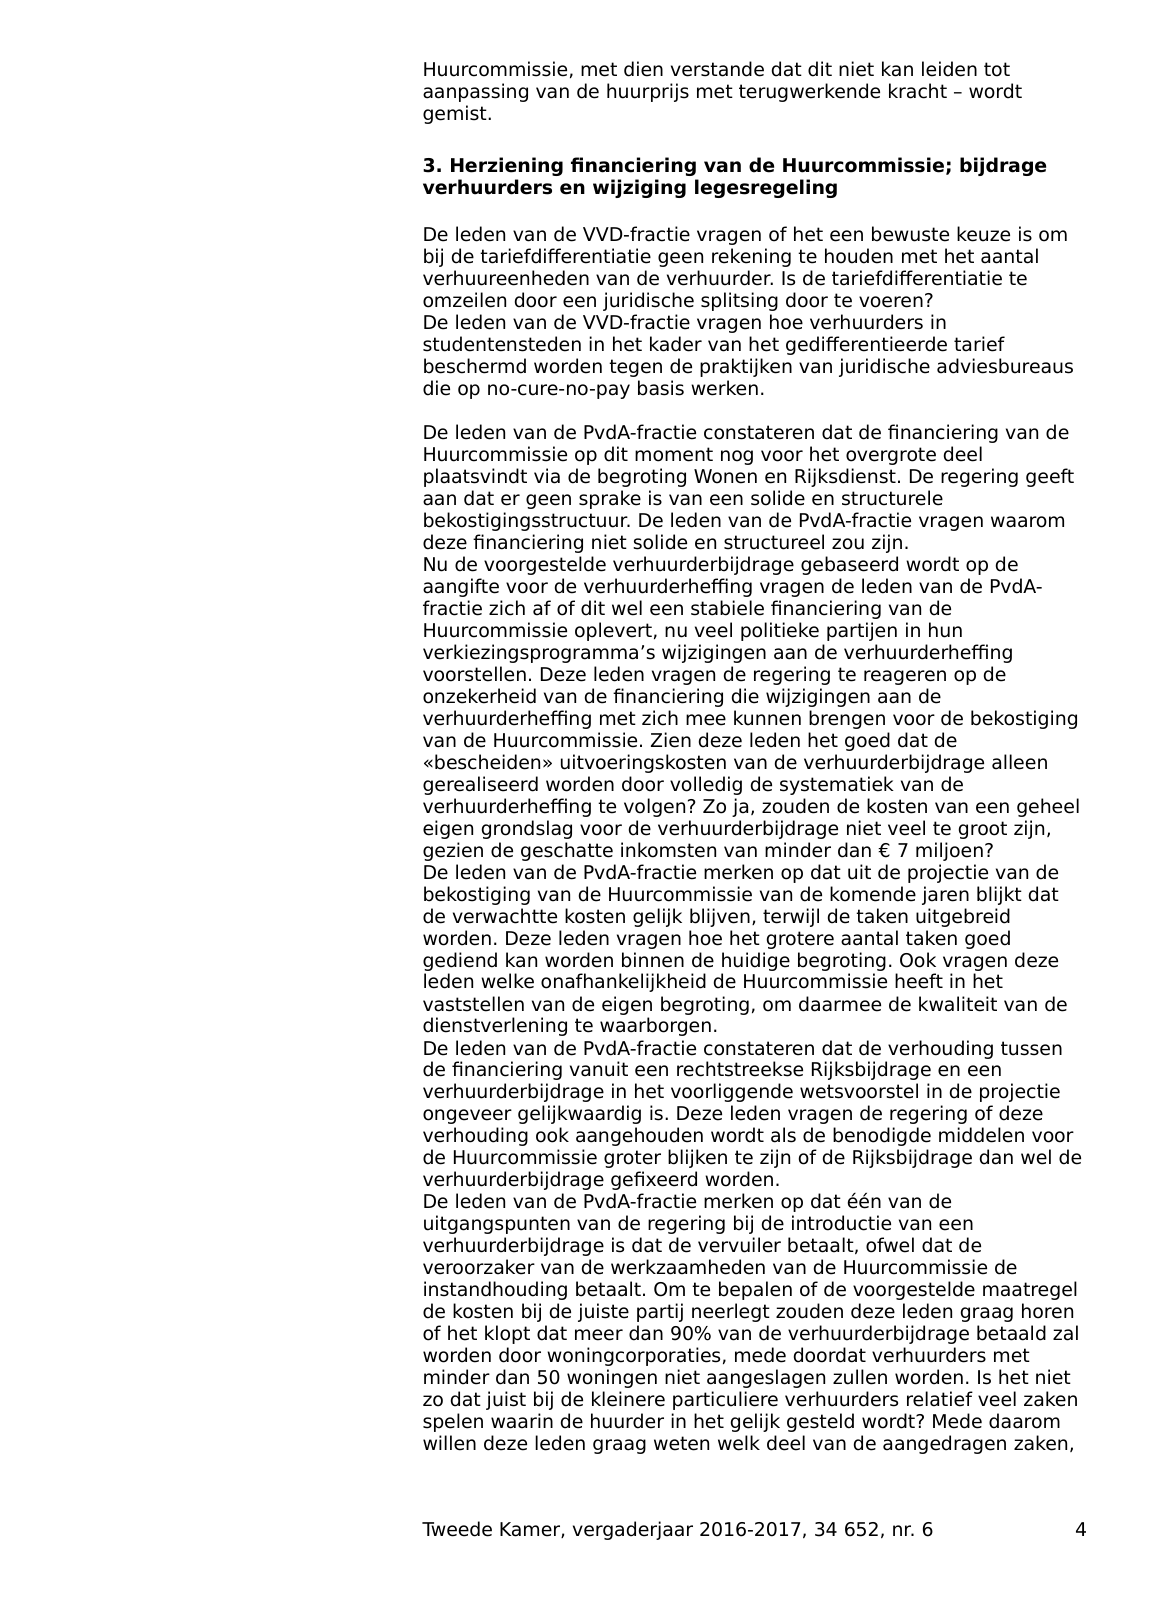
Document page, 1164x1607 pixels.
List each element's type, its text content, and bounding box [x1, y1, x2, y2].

text De leden van de PvdA-fractie merken op dat één van de uitgangspunten van de regering bij de introductie van een verhuurderbijdrage is dat de vervuiler betaalt, ofwel dat de veroorzaker van de werkzaamheden van de Huurcommissie de instandhouding betaalt. Om te bepalen of de voorgestelde maatregel de kosten bij de juiste partij neerlegt zouden deze leden graag horen of het klopt dat meer dan 90% van de verhuurderbijdrage betaald zal worden door woningcorporaties, mede doordat verhuurders met minder dan 50 woningen niet aangeslagen zullen worden. Is het niet zo dat juist bij de kleinere particuliere verhuurders relatief veel zaken spelen waarin de huurder in het gelijk gesteld wordt? Mede daarom willen deze leden graag weten welk deel van de aangedragen zaken, [422, 1191, 1087, 1455]
text De leden van de PvdA-fractie constateren dat de financiering van de Huurcommissie op dit moment nog voor het overgrote deel plaatsvindt via de begroting Wonen en Rijksdienst. De regering geeft aan dat er geen sprake is van een solide en structurele bekostigingsstructuur. De leden van de PvdA-fractie vragen waarom deze financiering niet solide en structureel zou zijn. [422, 422, 1087, 554]
text Nu de voorgestelde verhuurderbijdrage gebaseerd wordt op de aangifte voor de verhuurderheffing vragen de leden van de PvdA-fractie zich af of dit wel een stabiele financiering van de Huurcommissie oplevert, nu veel politieke partijen in hun verkiezingsprogramma’s wijzigingen aan de verhuurderheffing voorstellen. Deze leden vragen de regering te reageren op de onzekerheid van de financiering die wijzigingen aan de verhuurderheffing met zich mee kunnen brengen voor de bekostiging van de Huurcommissie. Zien deze leden het goed dat de «bescheiden» uitvoeringskosten van de verhuurderbijdrage alleen gerealiseerd worden door volledig de systematiek van de verhuurderheffing te volgen? Zo ja, zouden de kosten van een geheel eigen grondslag voor de verhuurderbijdrage niet veel te groot zijn, gezien de geschatte inkomsten van minder dan € 7 miljoen? [422, 554, 1087, 862]
text De leden van de VVD-fractie vragen of het een bewuste keuze is om bij de tariefdifferentiatie geen rekening te houden met het aantal verhuureenheden van de verhuurder. Is de tariefdifferentiatie te omzeilen door een juridische splitsing door te voeren? [422, 224, 1087, 312]
text De leden van de PvdA-fractie merken op dat uit de projectie van de bekostiging van de Huurcommissie van de komende jaren blijkt dat de verwachtte kosten gelijk blijven, terwijl de taken uitgebreid worden. Deze leden vragen hoe het grotere aantal taken goed gediend kan worden binnen de huidige begroting. Ook vragen deze leden welke onafhankelijkheid de Huurcommissie heeft in het vaststellen van de eigen begroting, om daarmee de kwaliteit van de dienstverlening te waarborgen. [422, 862, 1087, 1037]
text De leden van de VVD-fractie vragen hoe verhuurders in studentensteden in het kader van het gedifferentieerde tarief beschermd worden tegen de praktijken van juridische adviesbureaus die op no-cure-no-pay basis werken. [422, 312, 1087, 400]
text Huurcommissie, met dien verstande dat dit niet kan leiden tot aanpassing van de huurprijs met terugwerkende kracht – wordt gemist. [422, 59, 1087, 125]
text De leden van de PvdA-fractie constateren dat de verhouding tussen de financiering vanuit een rechtstreekse Rijksbijdrage en een verhuurderbijdrage in het voorliggende wetsvoorstel in de projectie ongeveer gelijkwaardig is. Deze leden vragen de regering of deze verhouding ook aangehouden wordt als de benodigde middelen voor de Huurcommissie groter blijken te zijn of de Rijksbijdrage dan wel de verhuurderbijdrage gefixeerd worden. [422, 1037, 1087, 1191]
subtitle 3. Herziening financiering van de Huurcommissie; bijdrage verhuurders en wijziging legesregeling [422, 155, 1087, 199]
